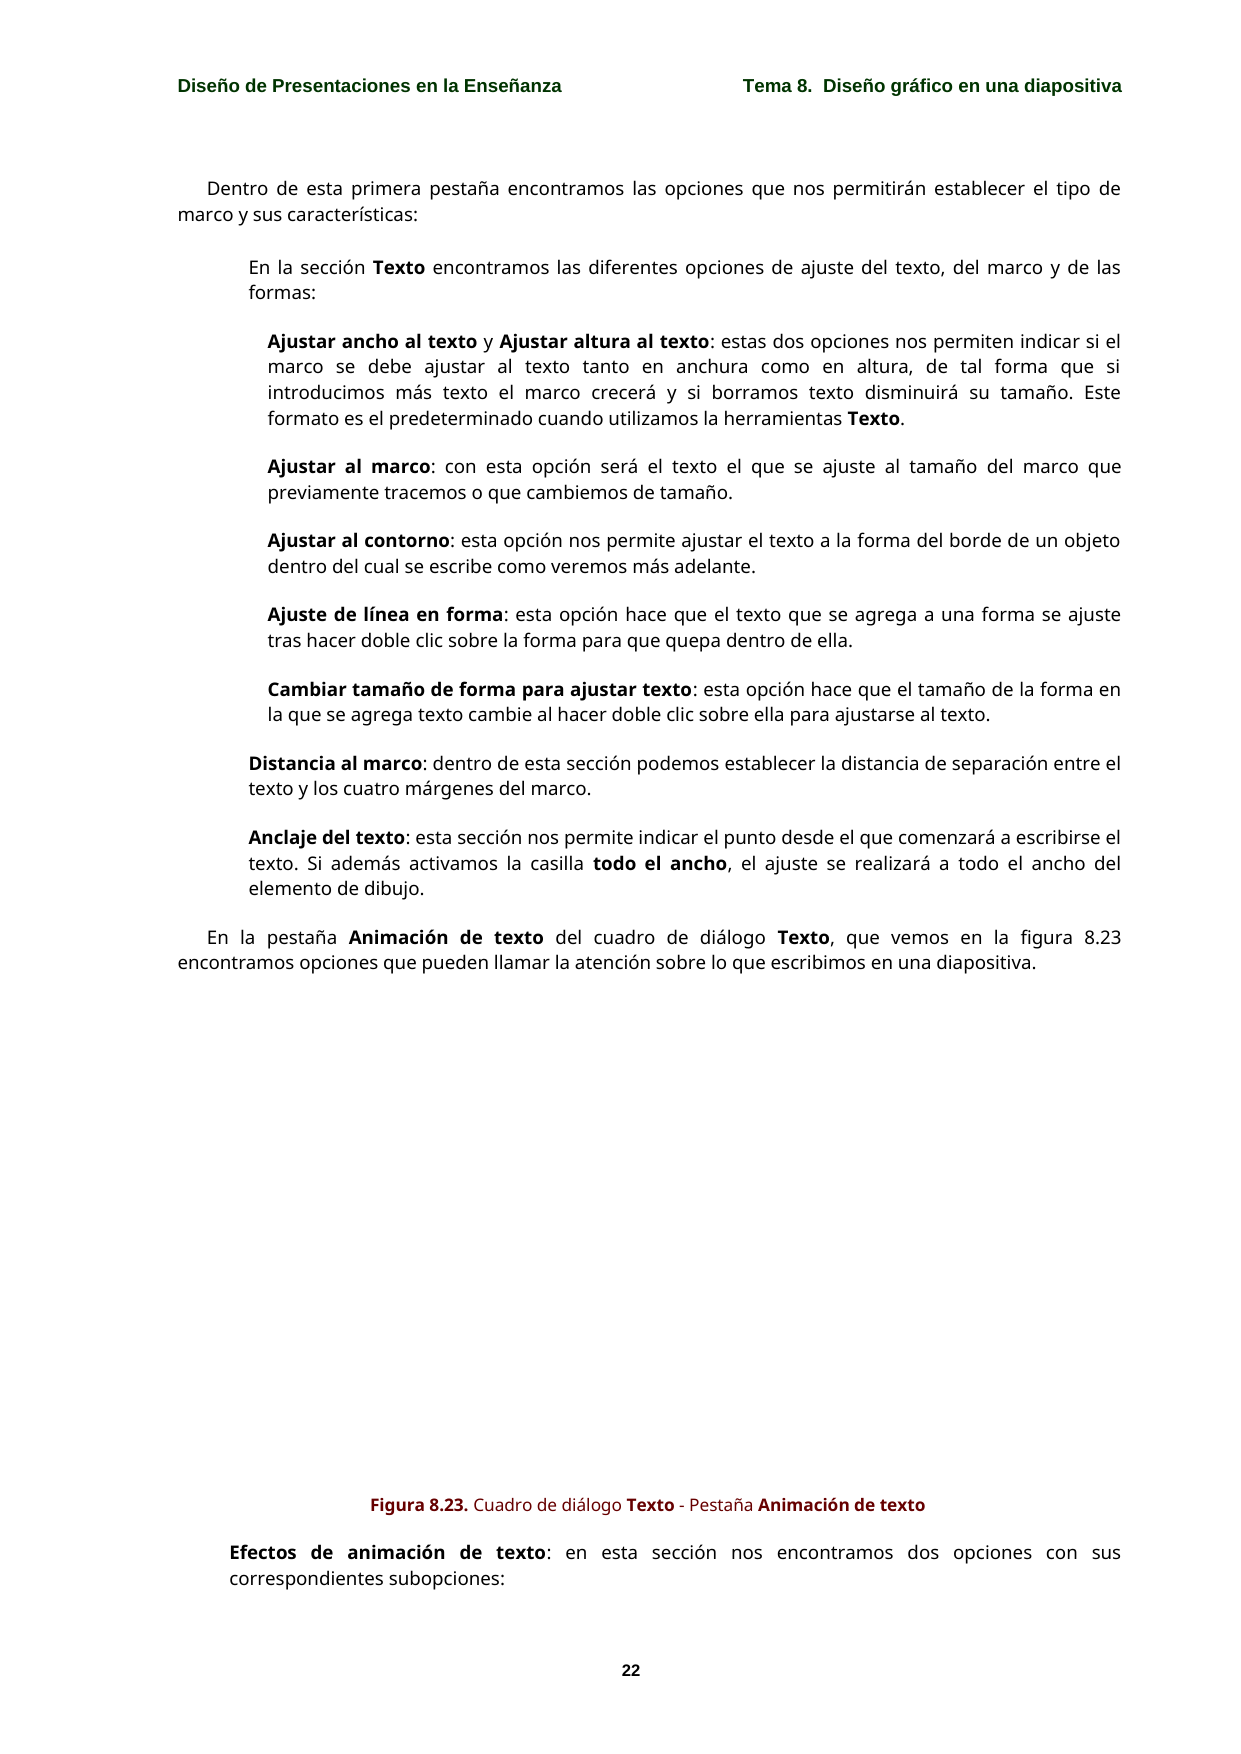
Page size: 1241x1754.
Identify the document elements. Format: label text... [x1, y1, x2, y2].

table_cell [177, 305, 227, 328]
table_cell [177, 801, 227, 824]
table_cell [228, 430, 248, 453]
table_cell [229, 1591, 252, 1605]
table_cell [248, 727, 267, 750]
table_cell Cambiar tamaño de forma para ajustar texto: esta opción hace que el tamaño de la forma en la que se agrega texto cambie al hacer doble clic sobre ella para ajustarse al texto. [268, 676, 1122, 727]
table_header Efectos de animación de texto: en esta sección nos encontramos dos opciones con sus correspondientes subopciones: [229, 1540, 1122, 1591]
table_cell [177, 727, 227, 750]
table_cell Ajustar al contorno: esta opción nos permite ajustar el texto a la forma del borde de un objeto dentro del cual se escribe como veremos más adelante. [268, 528, 1122, 579]
table_cell [177, 430, 227, 453]
table_cell [177, 1003, 1122, 1493]
table_cell [248, 801, 267, 824]
table_cell [177, 579, 227, 602]
table_cell Ajuste de línea en forma: esta opción hace que el texto que se agrega a una forma se ajuste tras hacer doble clic sobre la forma para que quepa dentro de ella. [268, 602, 1122, 653]
table_cell [177, 901, 1122, 924]
table_cell Distancia al marco: dentro de esta sección podemos establecer la distancia de separación entre el texto y los cuatro márgenes del marco. [248, 750, 1122, 801]
table_header [203, 1540, 229, 1591]
table_cell [228, 305, 248, 328]
table_cell [252, 1591, 1122, 1605]
table_header [177, 1540, 203, 1591]
table_cell [248, 430, 1122, 453]
table_cell [177, 750, 227, 801]
table_cell [248, 528, 267, 579]
table_cell [177, 505, 227, 528]
table_cell [228, 602, 248, 653]
table_cell Ajustar al marco: con esta opción será el texto el que se ajuste al tamaño del marco que previamente tracemos o que cambiemos de tamaño. [268, 454, 1122, 504]
table_cell [228, 454, 248, 504]
table_cell Anclaje del texto: esta sección nos permite indicar el punto desde el que comenzará a escribirse el texto. Si además activamos la casilla todo el ancho, el ajuste se realizará a todo el ancho del elemento de dibujo. [248, 824, 1122, 901]
table_cell [248, 328, 267, 430]
table_cell [177, 328, 227, 430]
table_cell [228, 676, 248, 727]
table_cell [248, 676, 267, 727]
table_cell [248, 653, 1122, 676]
table_cell [228, 653, 248, 676]
table_cell [177, 602, 227, 653]
table_cell [228, 254, 248, 305]
table_cell [228, 328, 248, 430]
table_cell [177, 653, 227, 676]
table_cell [177, 148, 1122, 175]
table_cell [228, 750, 248, 801]
table_cell [248, 602, 267, 653]
table_cell [228, 801, 248, 824]
table_cell [248, 579, 1122, 602]
table_cell [177, 824, 227, 901]
table_cell [203, 1591, 229, 1605]
table_cell [268, 727, 1122, 750]
table_cell [177, 975, 1122, 1003]
table_cell [177, 528, 227, 579]
table_cell [177, 1591, 203, 1605]
table_cell [177, 254, 227, 305]
table_cell [248, 454, 267, 504]
table_cell [268, 801, 1122, 824]
table_cell Dentro de esta primera pestaña encontramos las opciones que nos permitirán establecer el tipo de marco y sus características: [177, 175, 1122, 226]
table_cell [228, 505, 248, 528]
table_cell [248, 305, 1122, 328]
table_cell [228, 528, 248, 579]
table_cell En la pestaña Animación de texto del cuadro de diálogo Texto, que vemos en la figura 8.23 encontramos opciones que pueden llamar la atención sobre lo que escribimos en una diapositiva. [177, 924, 1122, 975]
table_cell En la sección Texto encontramos las diferentes opciones de ajuste del texto, del marco y de las formas: [248, 254, 1122, 305]
table_cell [248, 505, 1122, 528]
table_cell Figura 8.23. Cuadro de diálogo Texto - Pestaña Animación de texto [177, 1493, 1122, 1516]
table_cell [228, 727, 248, 750]
table_cell Ajustar ancho al texto y Ajustar altura al texto: estas dos opciones nos permiten indicar si el marco se debe ajustar al texto tanto en anchura como en altura, de tal forma que si introducimos más texto el marco crecerá y si borramos texto disminuirá su tamaño. Este formato es el predeterminado cuando utilizamos la herramientas Texto. [268, 328, 1122, 430]
table_cell [177, 226, 1122, 254]
table_cell [177, 676, 227, 727]
table_cell [228, 824, 248, 901]
table_cell [177, 454, 227, 504]
table_cell [228, 579, 248, 602]
